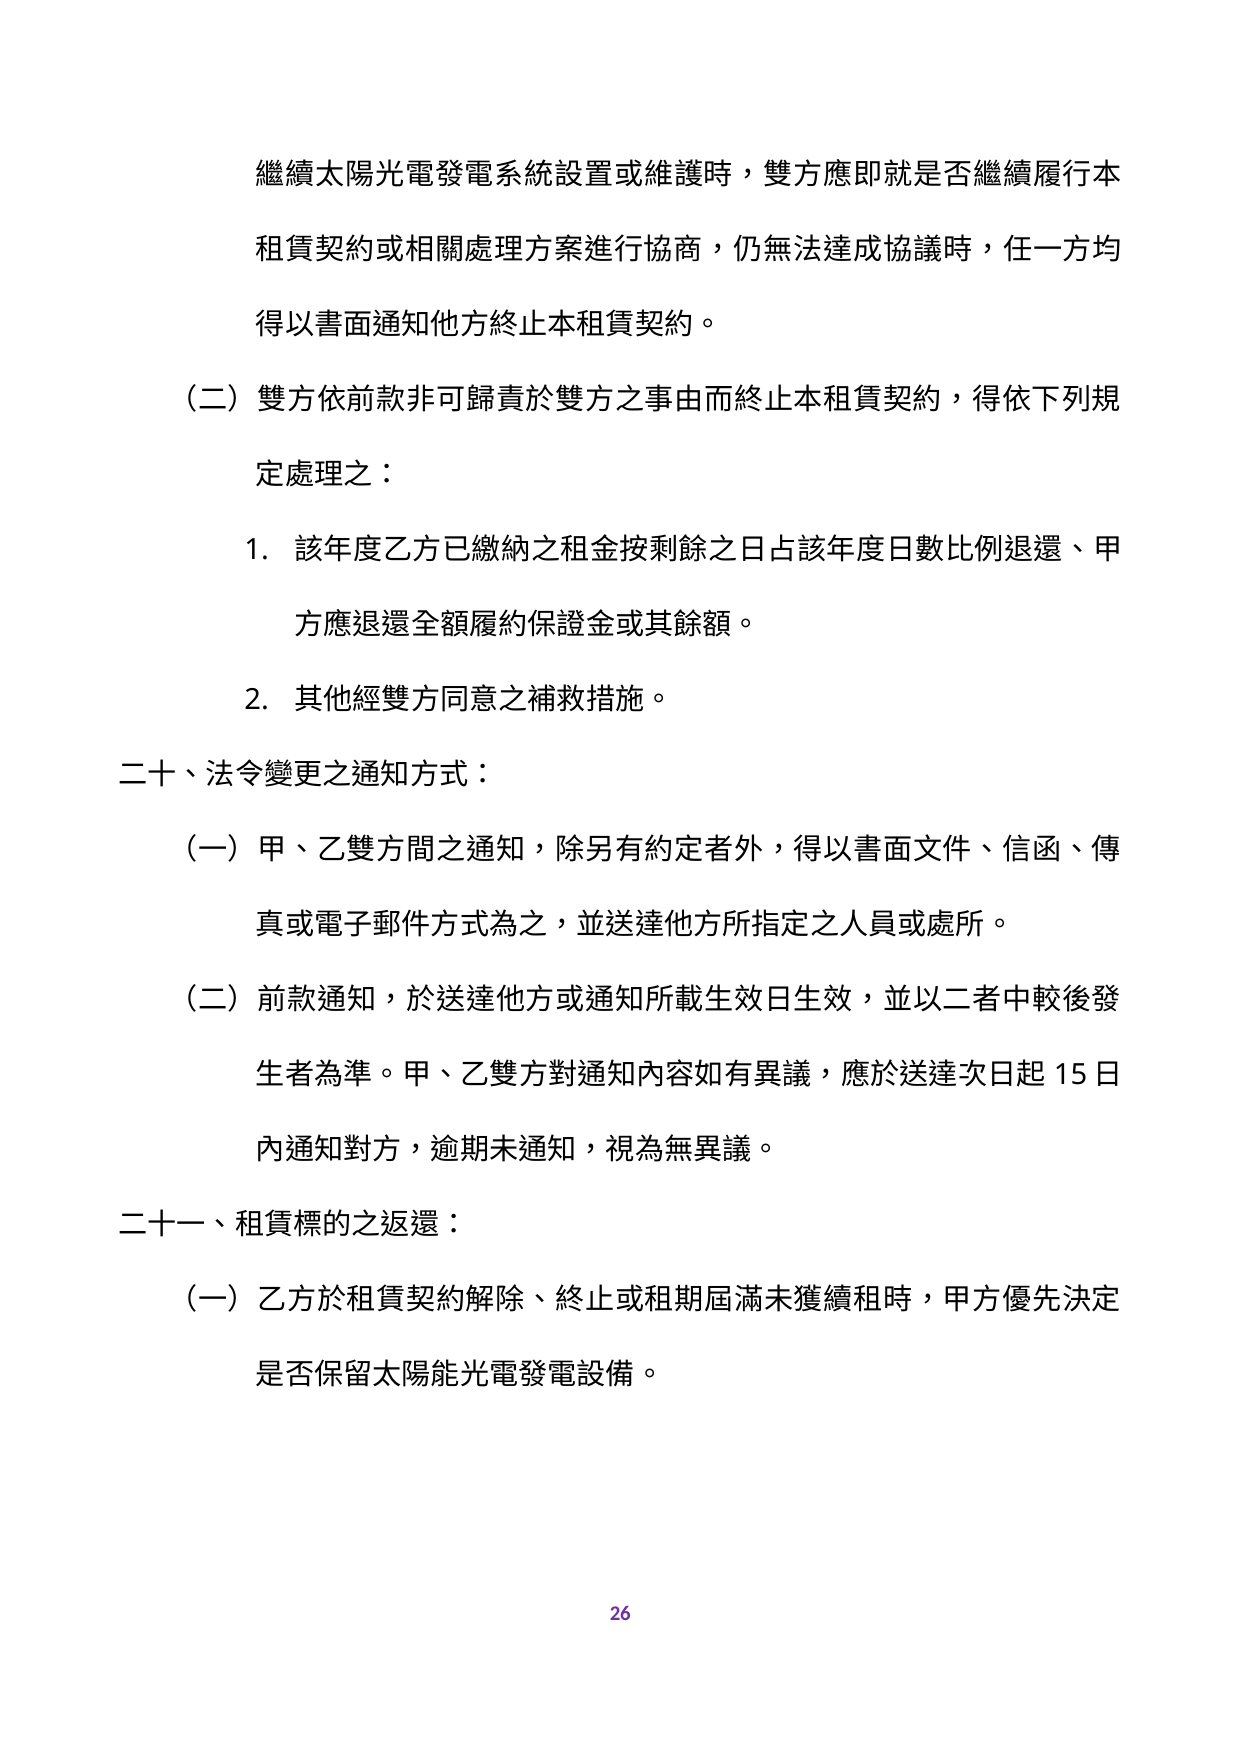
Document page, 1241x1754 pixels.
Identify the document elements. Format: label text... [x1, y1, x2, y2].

text 二十、法令變更之通知方式： [118, 728, 1122, 803]
text （二）雙方依前款非可歸責於雙方之事由而終止本租賃契約，得依下列規定處理之： [168, 353, 1122, 503]
text （二）前款通知，於送達他方或通知所載生效日生效，並以二者中較後發生者為準。甲、乙雙方對通知內容如有異議，應於送達次日起15日內通知對方，逾期未通知，視為無異議。 [168, 953, 1122, 1178]
text （一）乙方於租賃契約解除、終止或租期屆滿未獲續租時，甲方優先決定是否保留太陽能光電發電設備。 [168, 1253, 1122, 1403]
text 二十一、租賃標的之返還： [118, 1178, 1122, 1253]
text （一）甲、乙雙方間之通知，除另有約定者外，得以書面文件、信函、傳真或電子郵件方式為之，並送達他方所指定之人員或處所。 [168, 803, 1122, 953]
list 該年度乙方已繳納之租金按剩餘之日占該年度日數比例退還、甲方應退還全額履約保證金或其餘額。 [244, 503, 1122, 653]
list 其他經雙方同意之補救措施。 [244, 653, 1122, 728]
text 繼續太陽光電發電系統設置或維護時，雙方應即就是否繼續履行本租賃契約或相關處理方案進行協商，仍無法達成協議時，任一方均得以書面通知他方終止本租賃契約。 [168, 128, 1122, 353]
